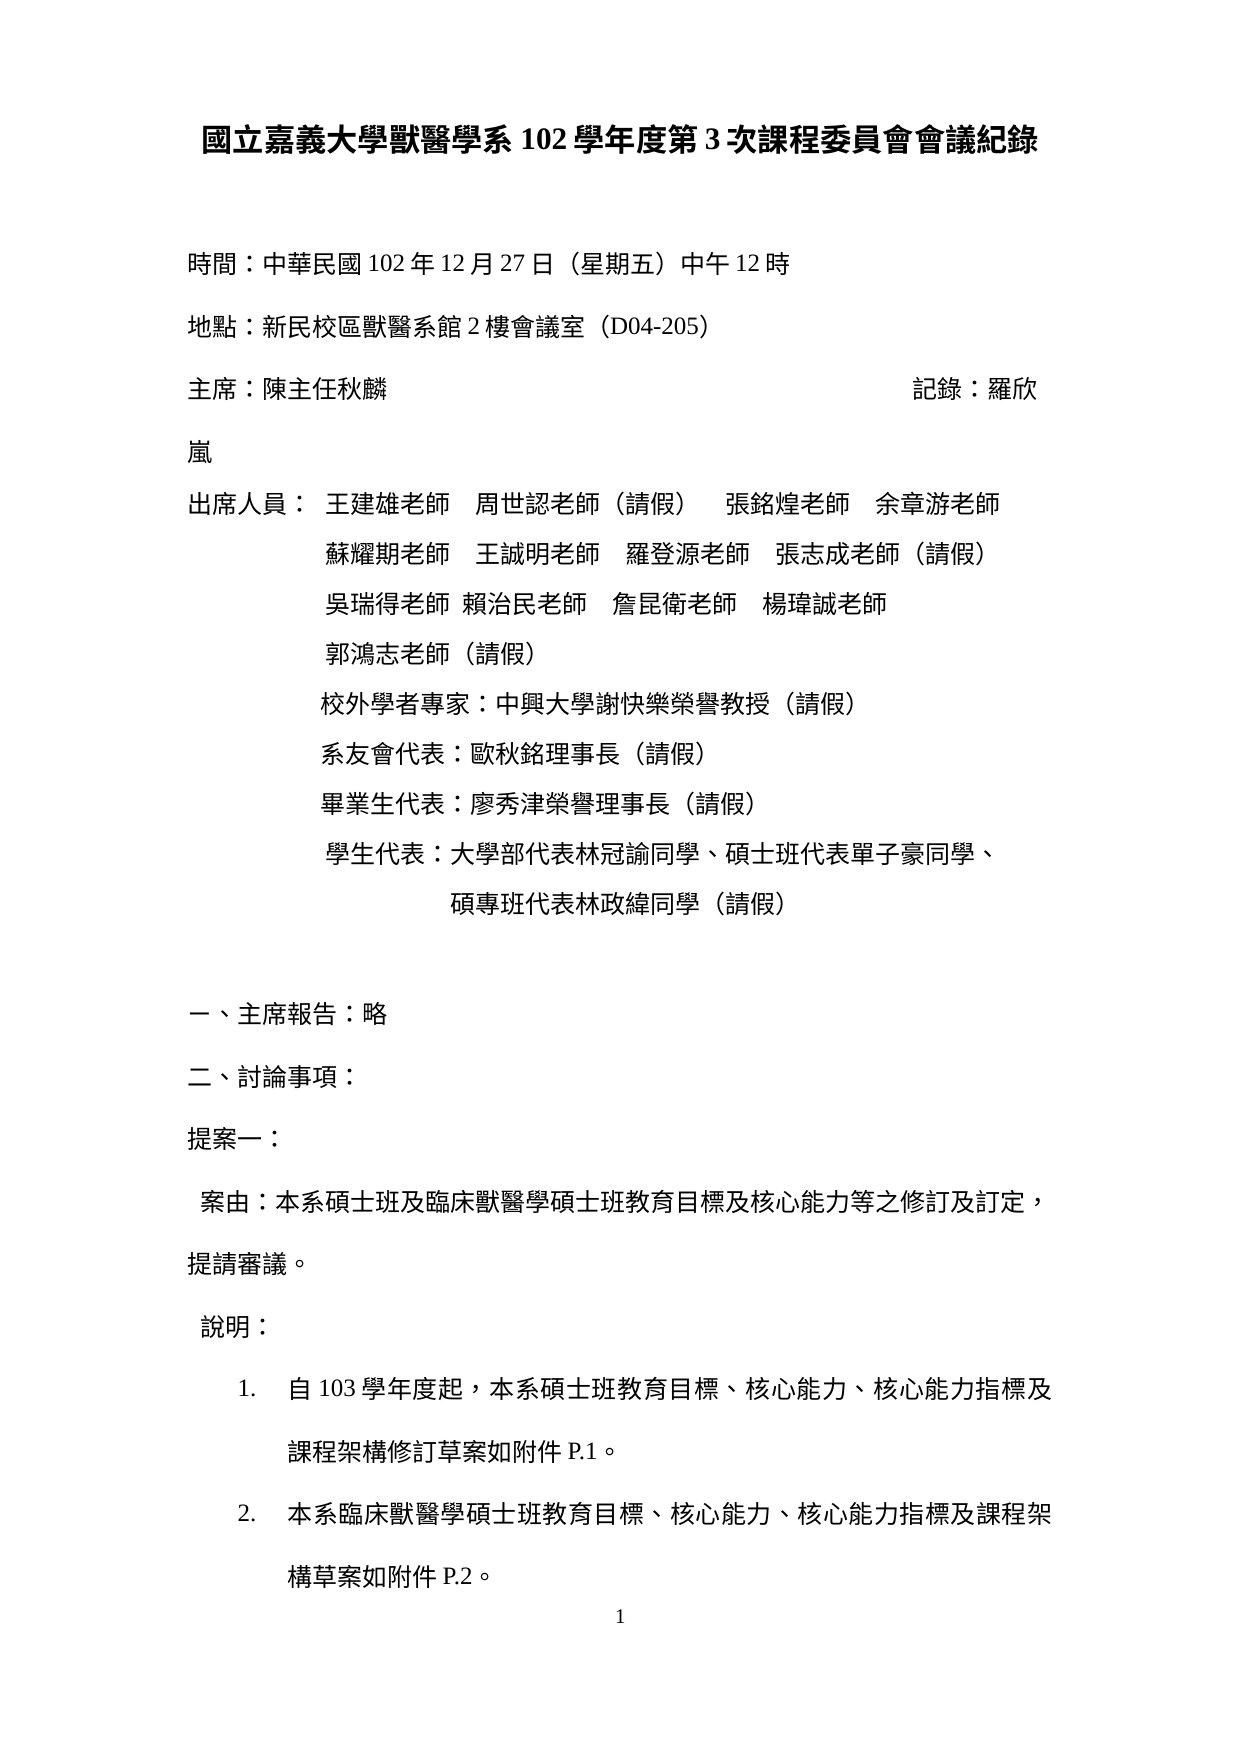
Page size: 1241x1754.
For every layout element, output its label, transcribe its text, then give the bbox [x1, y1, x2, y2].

text 主席：陳主任秋麟 記錄：羅欣嵐 [187, 346, 1053, 471]
text 出席人員： 王建雄老師 周世認老師（請假） 張銘煌老師 余章游老師 [187, 484, 1053, 521]
list 本系臨床獸醫學碩士班教育目標、核心能力、核心能力指標及課程架構草案如附件P.2。 [237, 1471, 1053, 1596]
text 二、討論事項： [187, 1034, 1053, 1096]
text 提案一： [187, 1096, 1055, 1159]
text 時間：中華民國102年12月27日（星期五）中午12時 [187, 221, 1053, 284]
text 國立嘉義大學獸醫學系102學年度第3次課程委員會會議紀錄 [187, 96, 1053, 159]
text 系友會代表：歐秋銘理事長（請假） [312, 734, 1053, 771]
text 郭鴻志老師（請假） [200, 634, 1053, 671]
text 蘇耀期老師 王誠明老師 羅登源老師 張志成老師（請假） [200, 534, 1053, 571]
text 說明： [187, 1284, 1053, 1346]
text 地點：新民校區獸醫系館2樓會議室（D04-205） [187, 284, 1053, 346]
text 校外學者專家：中興大學謝快樂榮譽教授（請假） [312, 684, 1053, 721]
text 畢業生代表：廖秀津榮譽理事長（請假） [312, 784, 1053, 821]
text 碩專班代表林政緯同學（請假） [200, 884, 1053, 921]
text 學生代表：大學部代表林冠諭同學、碩士班代表單子豪同學、 [200, 834, 1053, 871]
text ㄧ、主席報告：略 [187, 971, 1053, 1034]
text 案由：本系碩士班及臨床獸醫學碩士班教育目標及核心能力等之修訂及訂定，提請審議。 [187, 1159, 1053, 1284]
text 吳瑞得老師 賴治民老師 詹昆衛老師 楊瑋誠老師 [200, 584, 1053, 621]
list 自103學年度起，本系碩士班教育目標、核心能力、核心能力指標及課程架構修訂草案如附件P.1。 [237, 1346, 1053, 1471]
